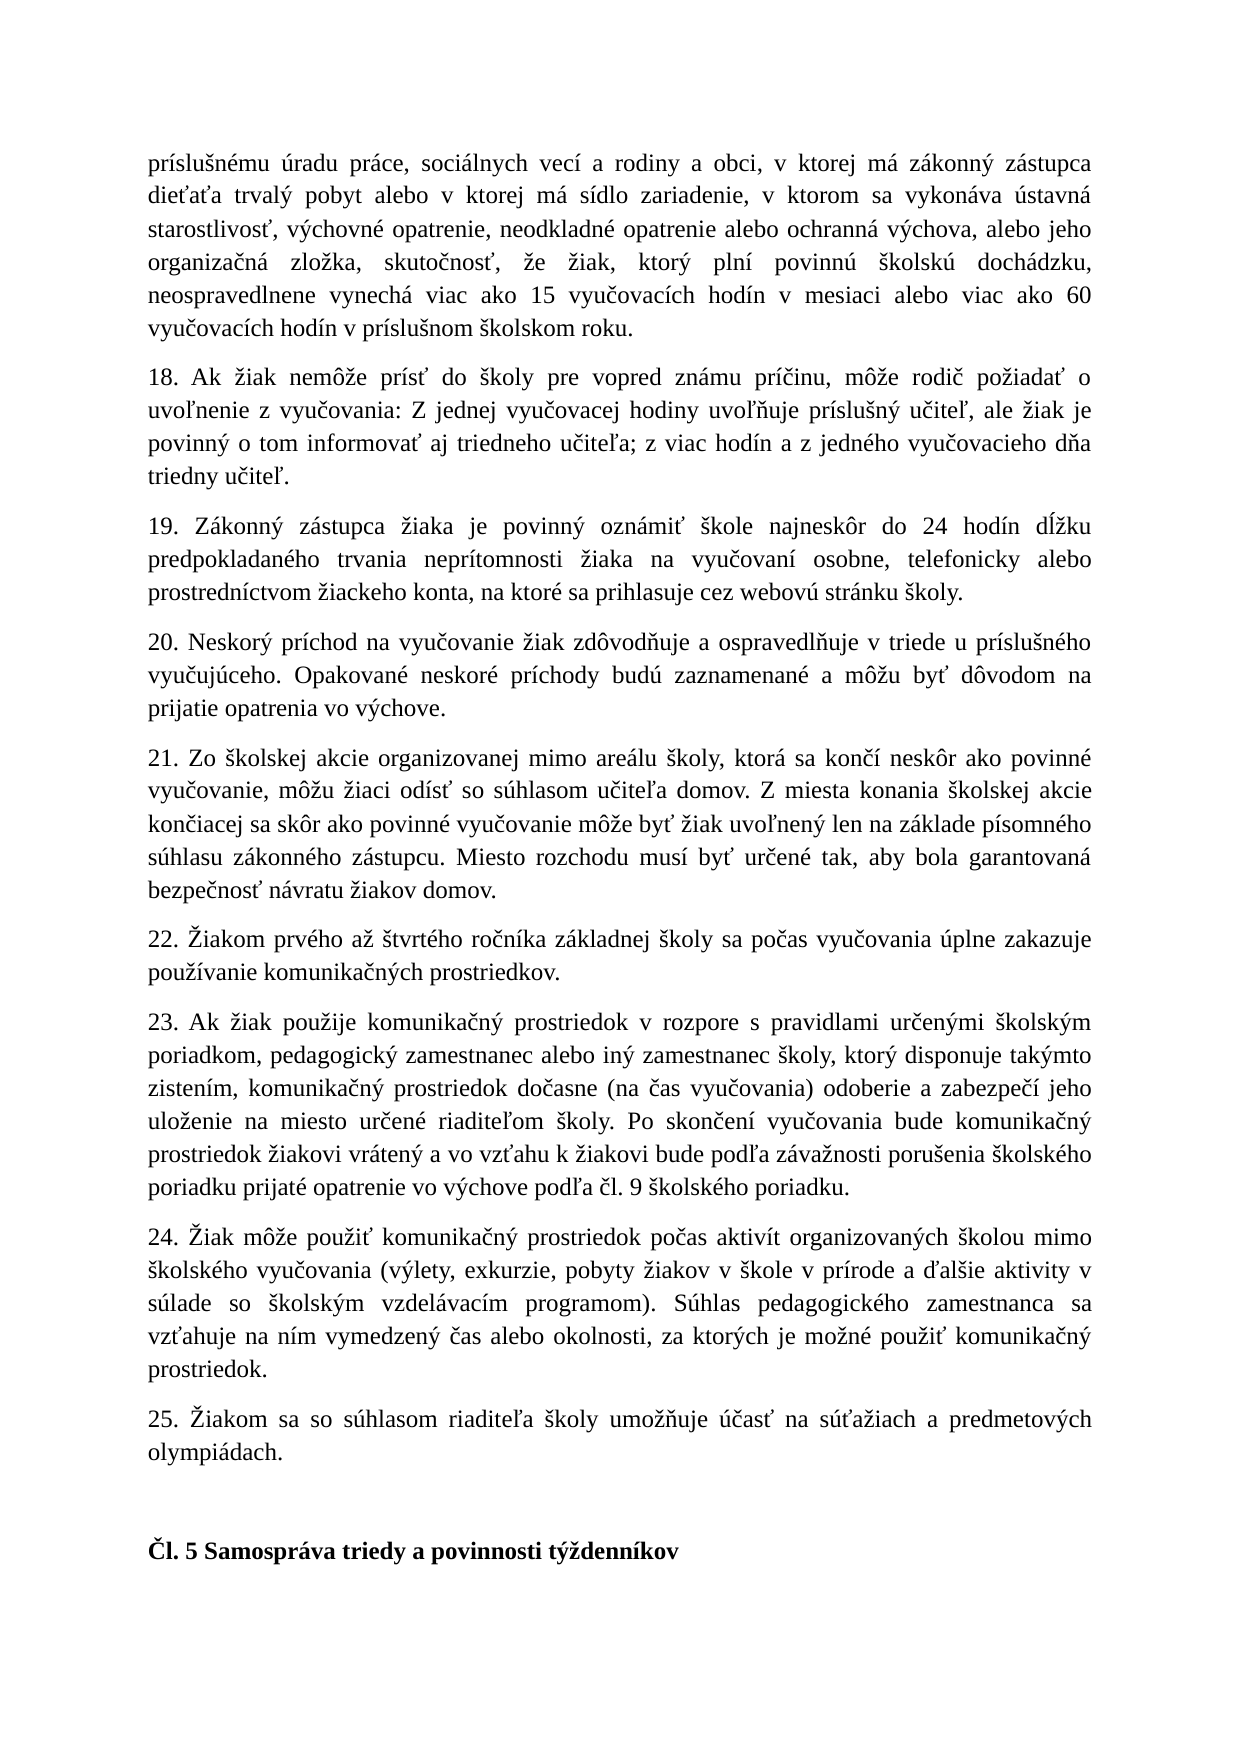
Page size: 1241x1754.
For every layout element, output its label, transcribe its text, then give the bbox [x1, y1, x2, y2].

text Čl. 5 Samospráva triedy a povinnosti týždenníkov [148, 1536, 1093, 1565]
text 21. Zo školskej akcie organizovanej mimo areálu školy, ktorá sa končí neskôr ako povinné vyučovanie, môžu žiaci odísť so súhlasom učiteľa domov. Z miesta konania školskej akcie končiacej sa skôr ako povinné vyučovanie môže byť žiak uvoľnený len na základe písomného súhlasu zákonného zástupcu. Miesto rozchodu musí byť určené tak, aby bola garantovaná bezpečnosť návratu žiakov domov. [148, 743, 1093, 903]
text 24. Žiak môže použiť komunikačný prostriedok počas aktivít organizovaných školou mimo školského vyučovania (výlety, exkurzie, pobyty žiakov v škole v prírode a ďalšie aktivity v súlade so školským vzdelávacím programom). Súhlas pedagogického zamestnanca sa vzťahuje na ním vymedzený čas alebo okolnosti, za ktorých je možné použiť komunikačný prostriedok. [148, 1222, 1093, 1383]
text 20. Neskorý príchod na vyučovanie žiak zdôvodňuje a ospravedlňuje v triede u príslušného vyučujúceho. Opakované neskoré príchody budú zaznamenané a môžu byť dôvodom na prijatie opatrenia vo výchove. [148, 627, 1093, 722]
text 23. Ak žiak použije komunikačný prostriedok v rozpore s pravidlami určenými školským poriadkom, pedagogický zamestnanec alebo iný zamestnanec školy, ktorý disponuje takýmto zistením, komunikačný prostriedok dočasne (na čas vyučovania) odoberie a zabezpečí jeho uloženie na miesto určené riaditeľom školy. Po skončení vyučovania bude komunikačný prostriedok žiakovi vrátený a vo vzťahu k žiakovi bude podľa závažnosti porušenia školského poriadku prijaté opatrenie vo výchove podľa čl. 9 školského poriadku. [148, 1007, 1093, 1201]
text 22. Žiakom prvého až štvrtého ročníka základnej školy sa počas vyučovania úplne zakazuje používanie komunikačných prostriedkov. [148, 924, 1093, 986]
text príslušnému úradu práce, sociálnych vecí a rodiny a obci, v ktorej má zákonný zástupca dieťaťa trvalý pobyt alebo v ktorej má sídlo zariadenie, v ktorom sa vykonáva ústavná starostlivosť, výchovné opatrenie, neodkladné opatrenie alebo ochranná výchova, alebo jeho organizačná zložka, skutočnosť, že žiak, ktorý plní povinnú školskú dochádzku, neospravedlnene vynechá viac ako 15 vyučovacích hodín v mesiaci alebo viac ako 60 vyučovacích hodín v príslušnom školskom roku. [148, 148, 1093, 341]
text 19. Zákonný zástupca žiaka je povinný oznámiť škole najneskôr do 24 hodín dĺžku predpokladaného trvania neprítomnosti žiaka na vyučovaní osobne, telefonicky alebo prostredníctvom žiackeho konta, na ktoré sa prihlasuje cez webovú stránku školy. [148, 511, 1093, 606]
text 18. Ak žiak nemôže prísť do školy pre vopred známu príčinu, môže rodič požiadať o uvoľnenie z vyučovania: Z jednej vyučovacej hodiny uvoľňuje príslušný učiteľ, ale žiak je povinný o tom informovať aj triedneho učiteľa; z viac hodín a z jedného vyučovacieho dňa triedny učiteľ. [148, 362, 1093, 490]
text 25. Žiakom sa so súhlasom riaditeľa školy umožňuje účasť na súťažiach a predmetových olympiádach. [148, 1404, 1093, 1465]
